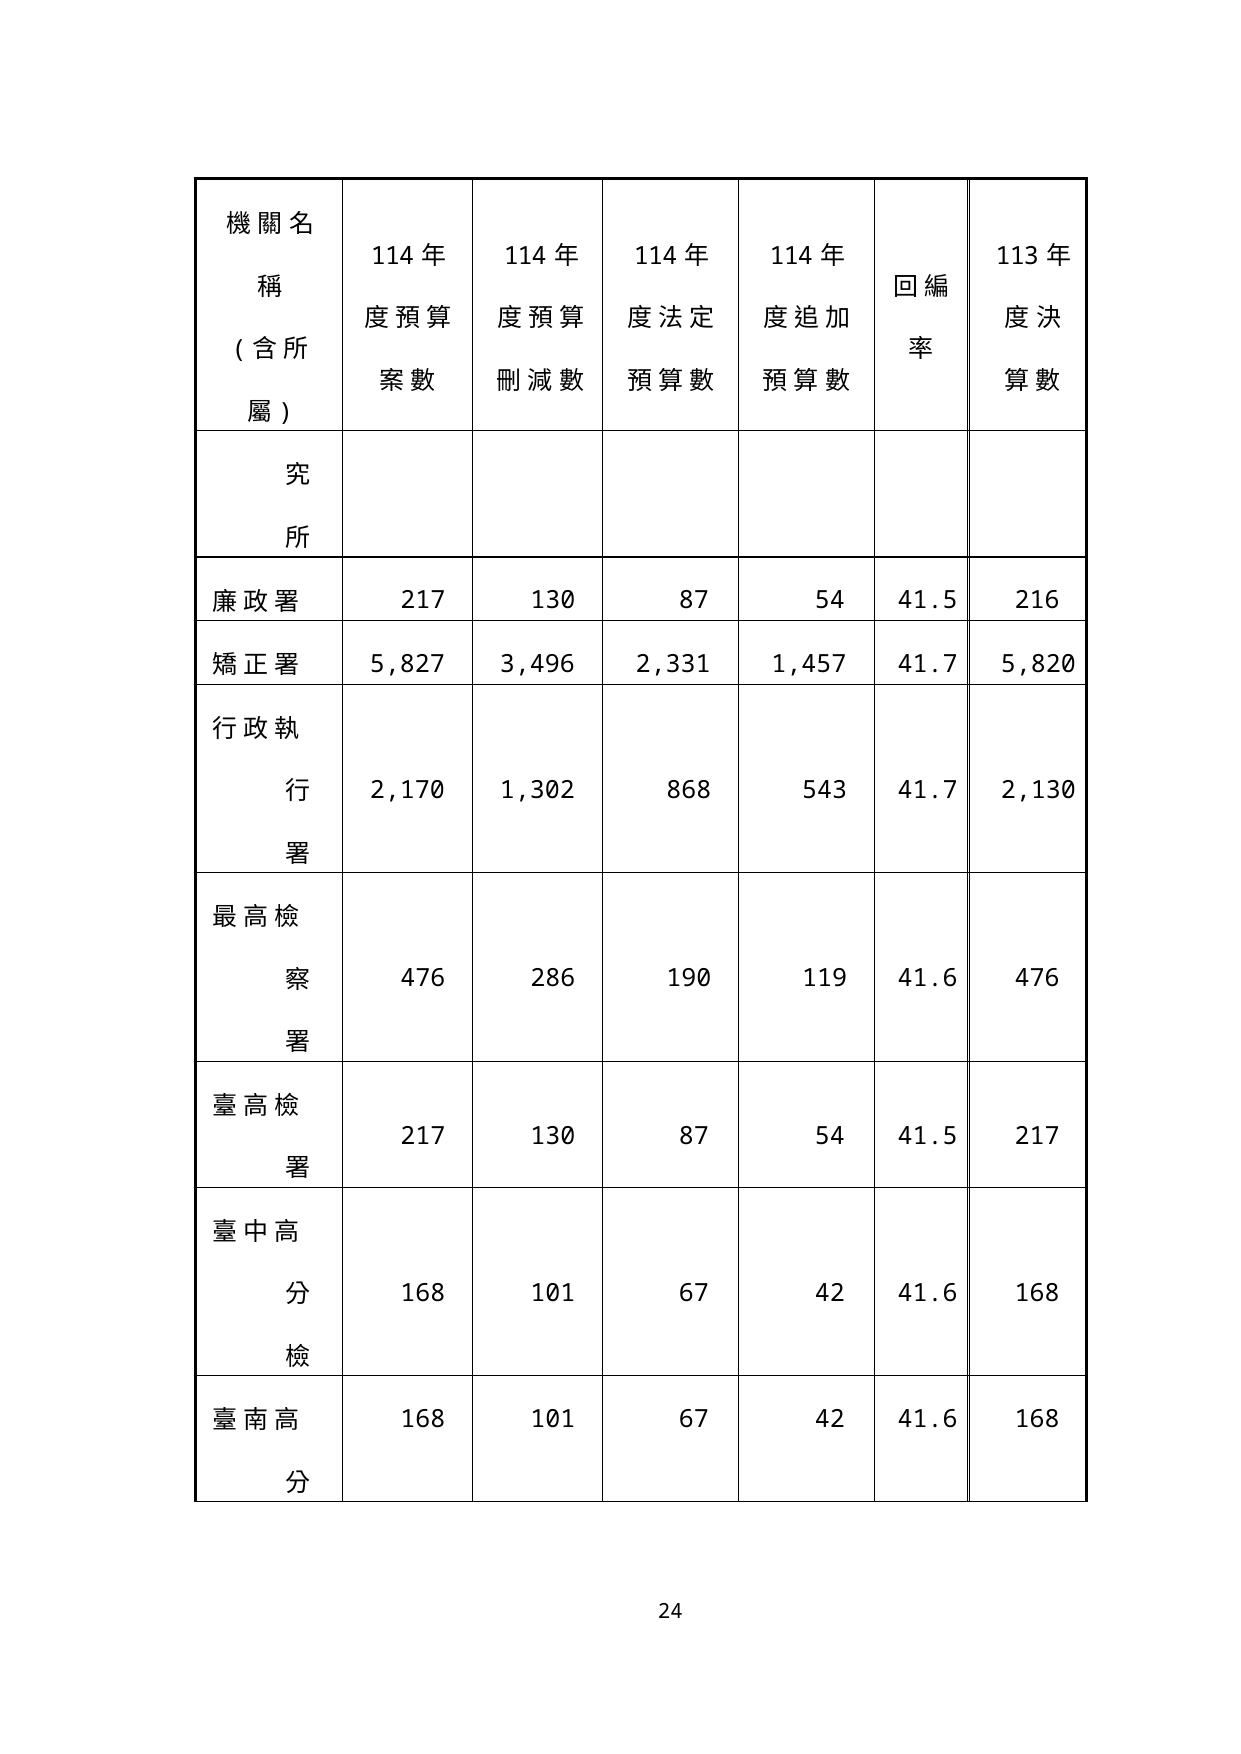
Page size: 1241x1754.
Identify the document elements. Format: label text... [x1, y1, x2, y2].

table_cell 41.5 [875, 558, 967, 620]
table_cell 41.6 [875, 1376, 967, 1501]
table_header 114年度預算刪減數 [473, 180, 602, 430]
table_cell 1,457 [739, 621, 874, 683]
table_cell 130 [473, 1062, 602, 1187]
table_header 114年度法定預算數 [603, 180, 738, 430]
table_cell 101 [473, 1376, 602, 1501]
table_cell 476 [970, 873, 1085, 1061]
table_cell 101 [473, 1188, 602, 1375]
table_cell 67 [603, 1188, 738, 1375]
table_cell 54 [739, 1062, 874, 1187]
table_cell 168 [970, 1376, 1085, 1501]
table_cell 67 [603, 1376, 738, 1501]
table_cell [473, 431, 602, 556]
table_header 回編率 [875, 180, 967, 430]
table_cell 臺中高分檢 [197, 1188, 342, 1375]
table_cell 41.5 [875, 1062, 967, 1187]
table_cell 168 [970, 1188, 1085, 1375]
table_cell 87 [603, 558, 738, 620]
table_cell 216 [970, 558, 1085, 620]
table_cell 究所 [197, 431, 342, 556]
table_header 114年度追加預算數 [739, 180, 874, 430]
table_cell 190 [603, 873, 738, 1061]
table_cell 868 [603, 685, 738, 872]
table_cell 286 [473, 873, 602, 1061]
table_cell 5,827 [343, 621, 472, 683]
table_cell 217 [343, 558, 472, 620]
table_cell 2,170 [343, 685, 472, 872]
table_cell 217 [343, 1062, 472, 1187]
table_cell 168 [343, 1188, 472, 1375]
table_cell 1,302 [473, 685, 602, 872]
table_cell [343, 431, 472, 556]
table_cell 42 [739, 1376, 874, 1501]
table_cell 5,820 [970, 621, 1085, 683]
table_cell 臺南高分 [197, 1376, 342, 1501]
table_cell [875, 431, 967, 556]
table_cell 廉政署 [197, 558, 342, 620]
table_cell 119 [739, 873, 874, 1061]
table_cell 476 [343, 873, 472, 1061]
table_cell 42 [739, 1188, 874, 1375]
table_cell 2,331 [603, 621, 738, 683]
table_cell 行政執行署 [197, 685, 342, 872]
table_cell 3,496 [473, 621, 602, 683]
table_cell 41.7 [875, 621, 967, 683]
table_cell 41.7 [875, 685, 967, 872]
table_cell 168 [343, 1376, 472, 1501]
table_cell 臺高檢署 [197, 1062, 342, 1187]
table_cell 41.6 [875, 873, 967, 1061]
table_cell 130 [473, 558, 602, 620]
table_cell [739, 431, 874, 556]
table_header 114年度預算案數 [343, 180, 472, 430]
table_header 113年度決算數 [970, 180, 1085, 430]
table_cell 54 [739, 558, 874, 620]
table_cell 2,130 [970, 685, 1085, 872]
table_cell 最高檢察署 [197, 873, 342, 1061]
table_cell 矯正署 [197, 621, 342, 683]
table_header 機關名稱 (含所屬) [197, 180, 342, 430]
table_cell 87 [603, 1062, 738, 1187]
table_cell [603, 431, 738, 556]
table_cell 543 [739, 685, 874, 872]
table_cell 217 [970, 1062, 1085, 1187]
table_cell 41.6 [875, 1188, 967, 1375]
table_cell [970, 431, 1085, 556]
